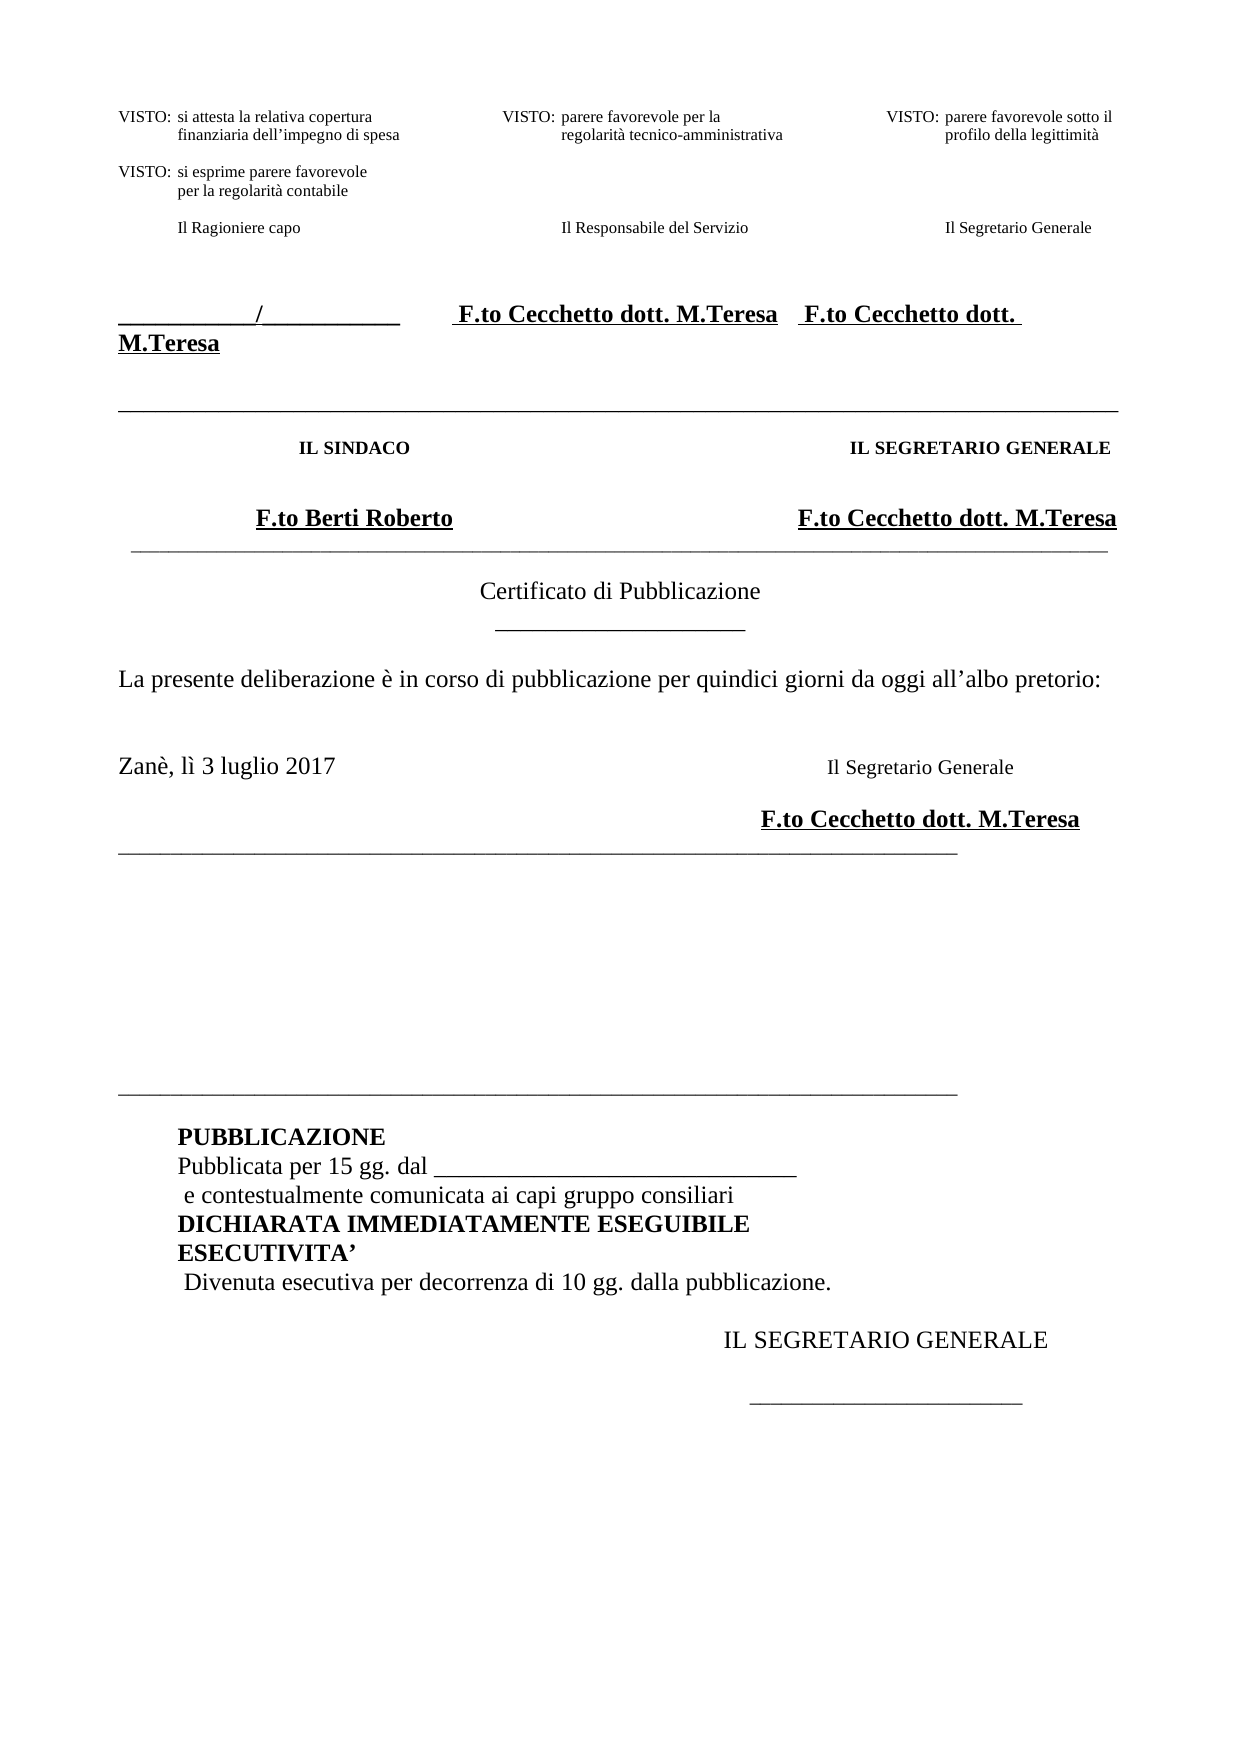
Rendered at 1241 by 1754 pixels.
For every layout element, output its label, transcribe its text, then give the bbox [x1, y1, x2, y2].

text _______________________________________________________________________________________________________ [118, 532, 1122, 554]
text IL SINDACO IL SEGRETARIO GENERALE [118, 437, 1122, 459]
text IL SEGRETARIO GENERALE [118, 1325, 1122, 1354]
text DICHIARATA IMMEDIATAMENTE ESEGUIBILE [118, 1209, 1122, 1238]
text __________________________ [118, 1383, 1122, 1431]
text PUBBLICAZIONE [118, 1122, 1122, 1151]
text ESECUTIVITA’ [118, 1238, 1122, 1267]
text finanziaria dell’impegno di spesa regolarità tecnico-amministrativa profilo della legittimità [118, 126, 1122, 144]
text ___________/___________ F.to Cecchetto dott. M.Teresa F.to Cecchetto dott. M.Teresa [118, 298, 1122, 357]
text Il Ragioniere capo Il Responsabile del Servizio Il Segretario Generale [118, 218, 1122, 237]
text ________________________________________________________________________________ [118, 386, 1122, 415]
text per la regolarità contabile [118, 181, 1122, 200]
text Pubblicata per 15 gg. dal _____________________________ [118, 1151, 1122, 1180]
text e contestualmente comunicata ai capi gruppo consiliari [118, 1180, 1122, 1209]
text ________________________________________________________________________________ [118, 1073, 1122, 1097]
text VISTO: si esprime parere favorevole [118, 163, 1122, 181]
text Certificato di Pubblicazione [118, 576, 1122, 605]
text Zanè, lì 3 luglio 2017 Il Segretario Generale [118, 751, 1122, 780]
text F.to Cecchetto dott. M.Teresa ________________________________________________________________________________ [118, 804, 1122, 857]
text Divenuta esecutiva per decorrenza di 10 gg. dalla pubblicazione. [118, 1267, 1122, 1296]
text F.to Berti Roberto F.to Cecchetto dott. M.Teresa [118, 503, 1122, 532]
text ____________________ [118, 605, 1122, 634]
text La presente deliberazione è in corso di pubblicazione per quindici giorni da oggi all’albo pretorio: [118, 663, 1122, 692]
text VISTO: si attesta la relativa copertura VISTO: parere favorevole per la VISTO: parere favorevole sotto il [118, 107, 1122, 126]
